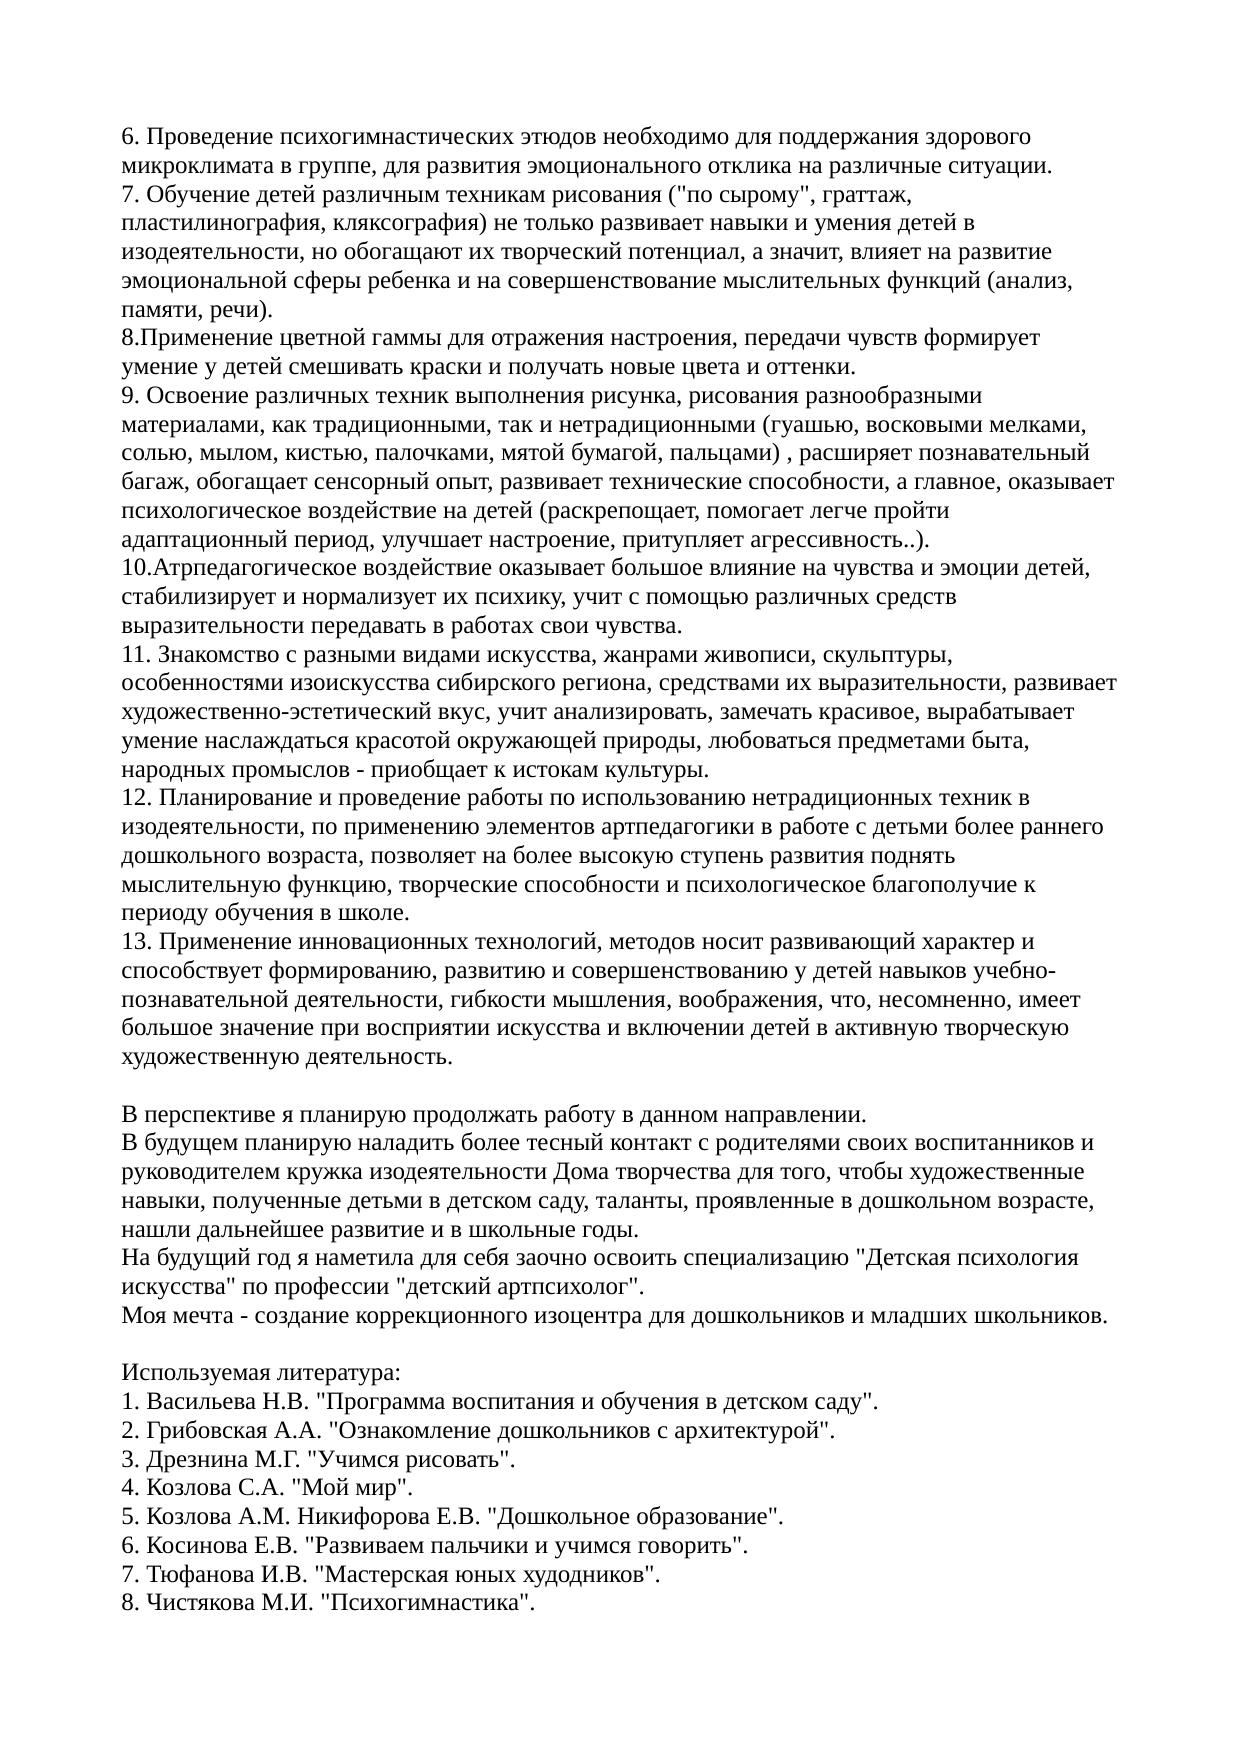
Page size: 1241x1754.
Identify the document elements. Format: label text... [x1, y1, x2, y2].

table_header 6. Проведение психогимнастических этюдов необходимо для поддержания здорового микроклимата в группе, для развития эмоционального отклика на различные ситуации. 7. Обучение детей различным техникам рисования ("по сырому", граттаж, пластилинография, кляксография) не только развивает навыки и умения детей в изодеятельности, но обогащают их творческий потенциал, а значит, влияет на развитие эмоциональной сферы ребенка и на совершенствование мыслительных функций (анализ, памяти, речи). 8.Применение цветной гаммы для отражения настроения, передачи чувств формирует умение у детей смешивать краски и получать новые цвета и оттенки. 9. Освоение различных техник выполнения рисунка, рисования разнообразными материалами, как традиционными, так и нетрадиционными (гуашью, восковыми мелками, солью, мылом, кистью, палочками, мятой бумагой, пальцами) , расширяет познавательный багаж, обогащает сенсорный опыт, развивает технические способности, а главное, оказывает психологическое воздействие на детей (раскрепощает, помогает легче пройти адаптационный период, улучшает настроение, притупляет агрессивность..). 10.Атрпедагогическое воздействие оказывает большое влияние на чувства и эмоции детей, стабилизирует и нормализует их психику, учит с помощью различных средств выразительности передавать в работах свои чувства. 11. Знакомство с разными видами искусства, жанрами живописи, скульптуры, особенностями изоискусства сибирского региона, средствами их выразительности, развивает художественно-эстетический вкус, учит анализировать, замечать красивое, вырабатывает умение наслаждаться красотой окружающей природы, любоваться предметами быта, народных промыслов - приобщает к истокам культуры. 12. Планирование и проведение работы по использованию нетрадиционных техник в изодеятельности, по применению элементов артпедагогики в работе с детьми более раннего дошкольного возраста, позволяет на более высокую ступень развития поднять мыслительную функцию, творческие способности и психологическое благополучие к периоду обучения в школе. 13. Применение инновационных технологий, методов носит развивающий характер и способствует формированию, развитию и совершенствованию у детей навыков учебно-познавательной деятельности, гибкости мышления, воображения, что, несомненно, имеет большое значение при восприятии искусства и включении детей в активную творческую художественную деятельность. В перспективе я планирую продолжать работу в данном направлении. В будущем планирую наладить более тесный контакт с родителями своих воспитанников и руководителем кружка изодеятельности Дома творчества для того, чтобы художественные навыки, полученные детьми в детском саду, таланты, проявленные в дошкольном возрасте, нашли дальнейшее развитие и в школьные годы. На будущий год я наметила для себя заочно освоить специализацию "Детская психология искусства" по профессии "детский артпсихолог". Моя мечта - создание коррекционного изоцентра для дошкольников и младших школьников. Используемая литература: 1. Васильева Н.В. "Программа воспитания и обучения в детском саду". 2. Грибовская А.А. "Ознакомление дошкольников с архитектурой". 3. Дрезнина М.Г. "Учимся рисовать". 4. Козлова С.А. "Мой мир". 5. Козлова A.M. Никифорова Е.В. "Дошкольное образование". 6. Косинова Е.В. "Развиваем пальчики и учимся говорить". 7. Тюфанова И.В. "Мастерская юных худодников". 8. Чистякова М.И. "Психогимнастика". [118, 118, 1122, 1619]
